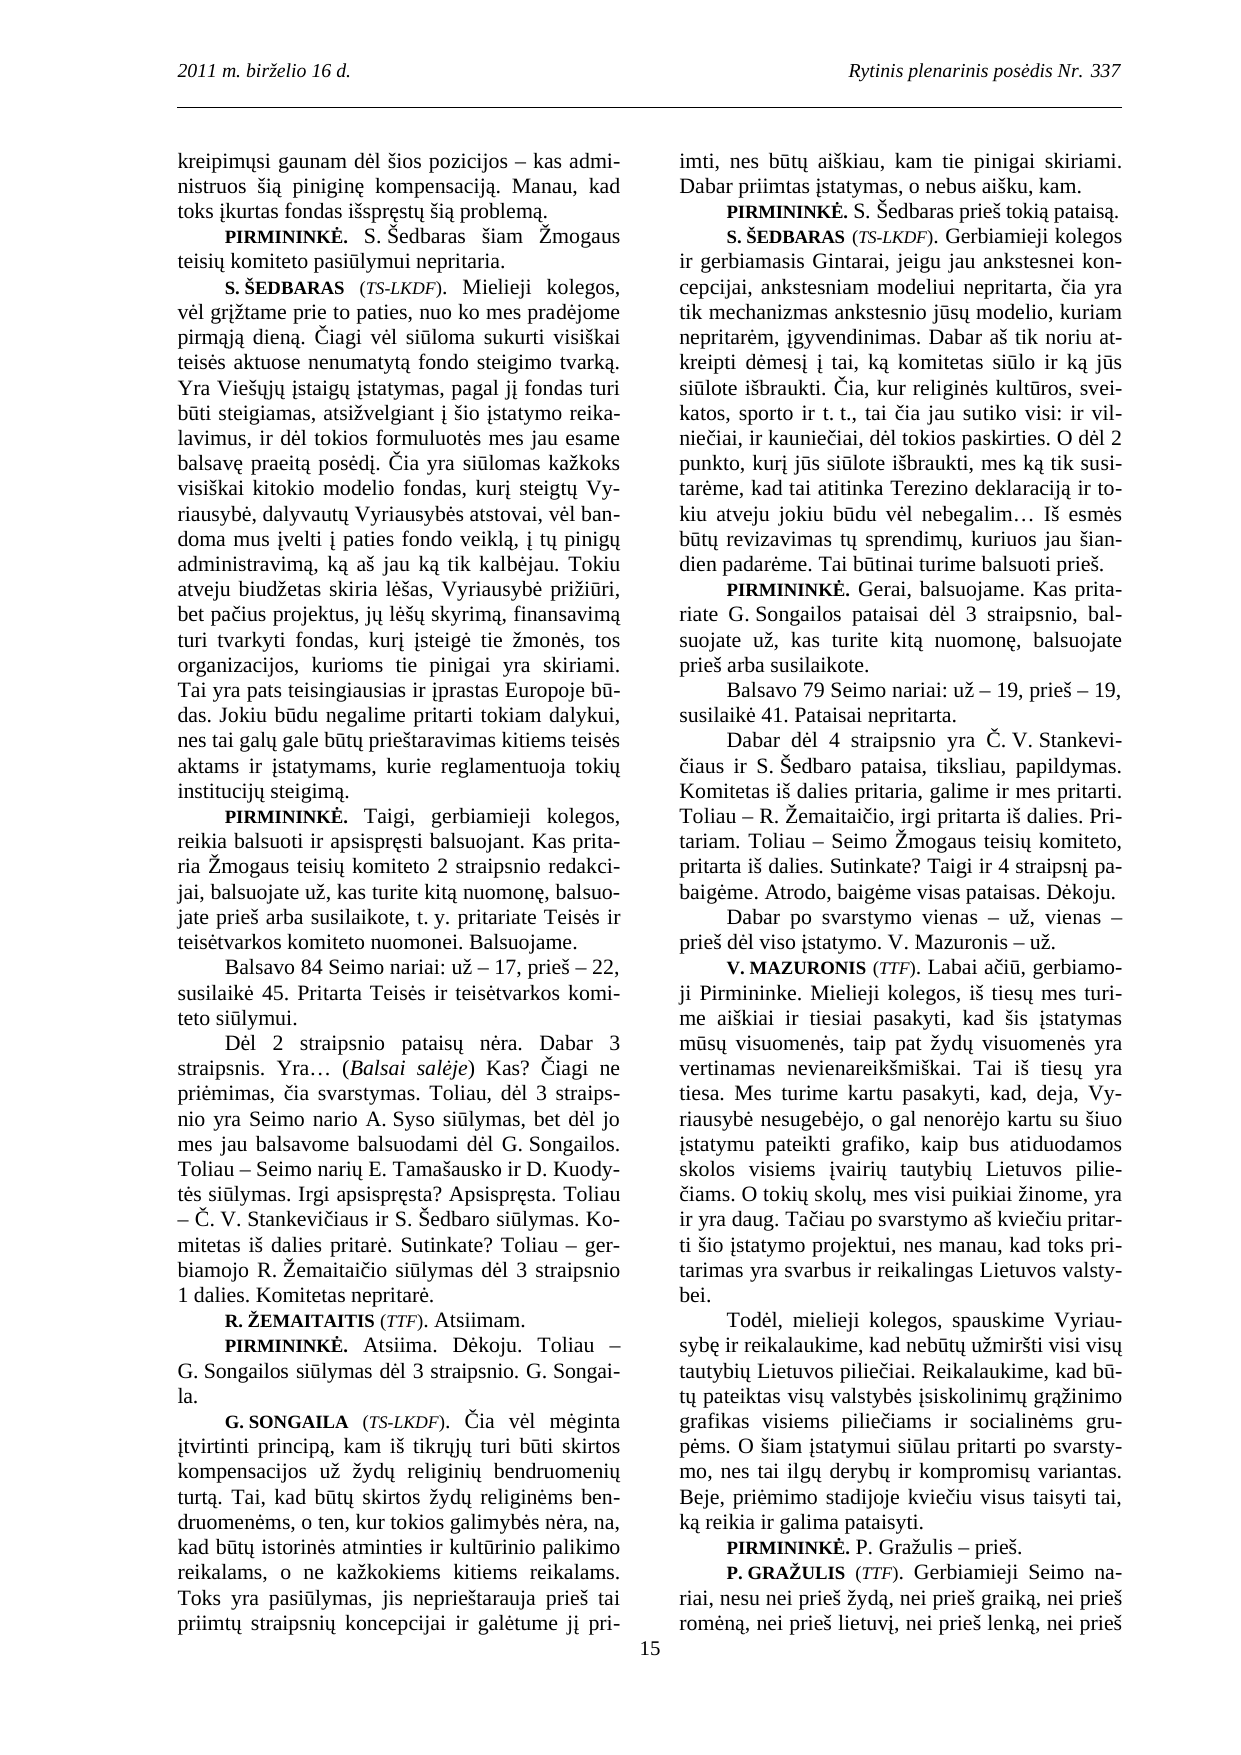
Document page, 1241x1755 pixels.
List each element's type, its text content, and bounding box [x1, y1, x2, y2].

text R. ŽEMAITAITIS (TTF). At­si­i­mam. [177, 1307, 620, 1332]
text PIRMININKĖ. S. Šed­ba­ras šiam Žmo­gaus tei­sių ko­mi­te­to pa­siū­ly­mui ne­pri­ta­ria. [177, 223, 620, 274]
text Bal­sa­vo 84 Sei­mo na­riai: už – 17, prieš – 22, su­si­lai­kė 45. Pri­tar­ta Tei­sės ir tei­sėt­var­kos ko­mi­te­to siū­ly­mui. [177, 954, 620, 1030]
text PIRMININKĖ. At­si­i­ma. Dė­ko­ju. To­liau – G. Son­gai­los siū­ly­mas dėl 3 straips­nio. G. Son­gai­la. [177, 1332, 620, 1408]
text PIRMININKĖ. Tai­gi, ger­bia­mie­ji ko­le­gos, rei­kia bal­suo­ti ir ap­si­spręs­ti bal­suo­jant. Kas pri­ta­ria Žmo­gaus tei­sių ko­mi­te­to 2 straips­nio re­dak­ci­jai, bal­suo­ja­te už, kas tu­ri­te ki­tą nuo­mo­nę, bal­suo­ja­te prieš ar­ba su­si­lai­ko­te, t. y. pri­ta­ria­te Tei­sės ir tei­sėt­var­kos ko­mi­te­to nuo­mo­nei. Bal­suo­ja­me. [177, 803, 620, 954]
text im­ti, nes bū­tų aiš­kiau, kam tie pi­ni­gai ski­ria­mi. Da­bar pri­im­tas įsta­ty­mas, o ne­bus aiš­ku, kam. [679, 148, 1122, 198]
text Da­bar dėl 4 straips­nio yra Č. V. Stan­ke­vi­čiaus ir S. Šed­ba­ro pa­tai­sa, tiks­liau, pa­pil­dy­mas. Ko­mi­te­tas iš da­lies pri­ta­ria, ga­li­me ir mes pri­tar­ti. To­liau – R. Že­mai­tai­čio, ir­gi pri­tar­ta iš da­lies. Pri­ta­riam. To­liau – Sei­mo Žmo­gaus tei­sių ko­mi­te­to, pri­tar­ta iš da­lies. Su­tin­ka­te? Tai­gi ir 4 straips­nį pa­bai­gė­me. At­ro­do, bai­gė­me vi­sas pa­tai­sas. Dė­ko­ju. [679, 727, 1122, 904]
text Dėl 2 straips­nio pa­tai­sų nė­ra. Da­bar 3 straips­nis. Yra… (Bal­sai sa­lė­je) Kas? Čia­gi ne pri­ėmi­mas, čia svars­ty­mas. To­liau, dėl 3 straips­nio yra Sei­mo na­rio A. Sy­so siū­ly­mas, bet dėl jo mes jau bal­sa­vo­me bal­suo­da­mi dėl G. Son­gai­los. To­liau – Sei­mo na­rių E. Ta­ma­šaus­ko ir D. Kuo­dy­tės siū­ly­mas. Ir­gi ap­si­spręs­ta? Ap­si­spręs­ta. To­liau – Č. V. Stan­ke­vi­čiaus ir S. Šed­ba­ro siū­ly­mas. Ko­mi­te­tas iš da­lies pri­ta­rė. Su­tin­ka­te? To­liau – ger­bia­mo­jo R. Že­mai­tai­čio siū­ly­mas dėl 3 straips­nio 1 da­lies. Ko­mi­te­tas ne­pri­ta­rė. [177, 1030, 620, 1307]
text To­dėl, mie­lie­ji ko­le­gos, spaus­ki­me Vy­riau­sy­bę ir rei­ka­lau­ki­me, kad ne­bū­tų už­mirš­ti vi­si vi­sų tau­ty­bių Lie­tu­vos pi­lie­čiai. Rei­ka­lau­ki­me, kad bū­tų pa­teik­tas vi­sų vals­ty­bės įsi­sko­li­ni­mų grą­ži­ni­mo gra­fi­kas vi­siems pi­lie­čiams ir so­cia­li­nėms gru­pėms. O šiam įsta­ty­mui siū­lau pri­tar­ti po svars­ty­mo, nes tai il­gų de­ry­bų ir kom­pro­mi­sų va­rian­tas. Be­je, pri­ėmi­mo sta­di­jo­je kvie­čiu vi­sus tai­sy­ti tai, ką rei­kia ir ga­li­ma pa­tai­sy­ti. [679, 1307, 1122, 1534]
text S. ŠEDBARAS (TS-LKDF). Ger­bia­mie­ji ko­le­gos ir ger­bia­ma­sis Gin­ta­rai, jei­gu jau anks­tes­nei kon­cep­ci­jai, anks­tes­niam mo­de­liui ne­pri­tar­ta, čia yra tik me­cha­niz­mas anks­tes­nio jū­sų mo­de­lio, ku­riam ne­pri­ta­rėm, įgy­ven­di­ni­mas. Da­bar aš tik no­riu at­kreip­ti dė­me­sį į tai, ką ko­mi­te­tas siū­lo ir ką jūs siū­lo­te iš­brauk­ti. Čia, kur re­li­gi­nės kul­tū­ros, svei­ka­tos, spor­to ir t. t., tai čia jau su­ti­ko vi­si: ir vil­nie­čiai, ir kau­nie­čiai, dėl to­kios pa­skir­ties. O dėl 2 punk­to, ku­rį jūs siū­lo­te iš­brauk­ti, mes ką tik su­si­ta­rė­me, kad tai ati­tin­ka Te­re­zi­no de­kla­ra­ci­ją ir to­kiu at­ve­ju jo­kiu bū­du vėl ne­be­ga­lim… Iš es­mės bū­tų re­vi­za­vi­mas tų spren­di­mų, ku­riuos jau šian­dien pa­da­rė­me. Tai bū­ti­nai tu­ri­me bal­suo­ti prieš. [679, 223, 1122, 576]
text Da­bar po svars­ty­mo vie­nas – už, vie­nas – prieš dėl vi­so įsta­ty­mo. V. Ma­zu­ro­nis – už. [679, 904, 1122, 954]
text PIRMININKĖ. Ge­rai, bal­suo­ja­me. Kas pri­ta­ria­te G. Son­gai­los pa­tai­sai dėl 3 straips­nio, bal­suo­ja­te už, kas tu­ri­te ki­tą nuo­mo­nę, bal­suo­ja­te prieš ar­ba su­si­lai­ko­te. [679, 576, 1122, 677]
text krei­pi­mų­si gau­nam dėl šios po­zi­ci­jos – kas ad­mi­nist­ruos šią pi­ni­gi­nę kom­pen­sa­ci­ją. Ma­nau, kad toks įkur­tas fon­das iš­spręs­tų šią pro­ble­mą. [177, 148, 620, 223]
text PIRMININKĖ. S. Šed­ba­ras prieš to­kią pa­tai­są. [679, 198, 1122, 223]
text P. GRAŽULIS (TTF). Ger­bia­mie­ji Sei­mo na­riai, ne­su nei prieš žy­dą, nei prieš grai­ką, nei prieš ro­mė­ną, nei prieš lie­tu­vį, nei prieš len­ką, nei prieš [679, 1559, 1122, 1635]
text Bal­sa­vo 79 Sei­mo na­riai: už – 19, prieš – 19, su­si­lai­kė 41. Pa­tai­sai ne­pri­tar­ta. [679, 677, 1122, 727]
text V. MAZURONIS (TTF). La­bai ačiū, ger­bia­mo­ji Pir­mi­nin­ke. Mie­lie­ji ko­le­gos, iš tie­sų mes tu­ri­me aiš­kiai ir tie­siai pa­sa­ky­ti, kad šis įsta­ty­mas mū­sų vi­suo­me­nės, taip pat žy­dų vi­suo­me­nės yra ver­ti­na­mas ne­vie­na­reikš­miš­kai. Tai iš tie­sų yra tie­sa. Mes tu­ri­me kar­tu pa­sa­ky­ti, kad, de­ja, Vy­riau­sy­bė ne­su­ge­bė­jo, o gal ne­no­rė­jo kar­tu su šiuo įsta­ty­mu pa­teik­ti gra­fi­ko, kaip bus ati­duo­da­mos sko­los vi­siems įvai­rių tau­ty­bių Lie­tu­vos pi­lie­čiams. O to­kių sko­lų, mes vi­si pui­kiai ži­no­me, yra ir yra daug. Ta­čiau po svars­ty­mo aš kvie­čiu pri­tar­ti šio įsta­ty­mo pro­jek­tui, nes ma­nau, kad toks pri­ta­ri­mas yra svar­bus ir rei­ka­lin­gas Lie­tu­vos vals­ty­bei. [679, 954, 1122, 1307]
text G. SONGAILA (TS-LKDF). Čia vėl mė­gin­ta įtvir­tin­ti prin­ci­pą, kam iš tik­rų­jų tu­ri bū­ti skir­tos kom­pen­sa­ci­jos už žy­dų re­li­gi­nių ben­druo­me­nių tur­tą. Tai, kad bū­tų skir­tos žy­dų re­li­gi­nėms ben­druo­me­nėms, o ten, kur to­kios ga­li­my­bės nė­ra, na, kad bū­tų is­to­ri­nės at­min­ties ir kul­tū­ri­nio pa­li­ki­mo rei­ka­lams, o ne kaž­ko­kiems ki­tiems rei­ka­lams. Toks yra pa­siū­ly­mas, jis ne­pri­eš­ta­rau­ja prieš tai pri­im­tų straips­nių kon­cep­ci­jai ir ga­lė­tu­me jį pri­ [177, 1408, 620, 1635]
text S. ŠEDBARAS (TS-LKDF). Mie­lie­ji ko­le­gos, vėl grįž­ta­me prie to pa­ties, nuo ko mes pra­dė­jo­me pir­mą­ją die­ną. Čia­gi vėl siū­lo­ma su­kur­ti vi­siš­kai tei­sės ak­tuo­se ne­nu­ma­ty­tą fon­do stei­gi­mo tvar­ką. Yra Vie­šų­jų įstai­gų įsta­ty­mas, pa­gal jį fon­das tu­ri bū­ti stei­gia­mas, at­si­žvel­giant į šio įsta­ty­mo rei­ka­la­vi­mus, ir dėl to­kios for­mu­luo­tės mes jau esa­me bal­sa­vę pra­ei­tą po­sė­dį. Čia yra siū­lo­mas kaž­koks vi­siš­kai ki­to­kio mo­de­lio fon­das, ku­rį steig­tų Vy­riau­sy­bė, da­ly­vau­tų Vy­riau­sy­bės at­sto­vai, vėl ban­do­ma mus įvel­ti į pa­ties fon­do veik­lą, į tų pi­ni­gų ad­mi­nist­ra­vi­mą, ką aš jau ką tik kal­bė­jau. To­kiu at­ve­ju biu­dže­tas ski­ria lė­šas, Vy­riau­sy­bė pri­žiū­ri, bet pa­čius pro­jek­tus, jų lė­šų sky­ri­mą, fi­nan­sa­vi­mą tu­ri tvar­ky­ti fon­das, ku­rį įstei­gė tie žmo­nės, tos or­ga­ni­za­ci­jos, ku­rioms tie pi­ni­gai yra ski­ria­mi. Tai yra pats tei­sin­giau­sias ir įpras­tas Eu­ro­po­je bū­das. Jo­kiu bū­du ne­ga­li­me pri­tar­ti to­kiam da­ly­kui, nes tai ga­lų ga­le bū­tų prieš­ta­ra­vi­mas ki­tiems tei­sės ak­tams ir įsta­ty­mams, ku­rie reg­la­men­tuo­ja to­kių ins­ti­tu­ci­jų stei­gi­mą. [177, 274, 620, 803]
text PIRMININKĖ. P. Gra­žu­lis – prieš. [679, 1534, 1122, 1559]
